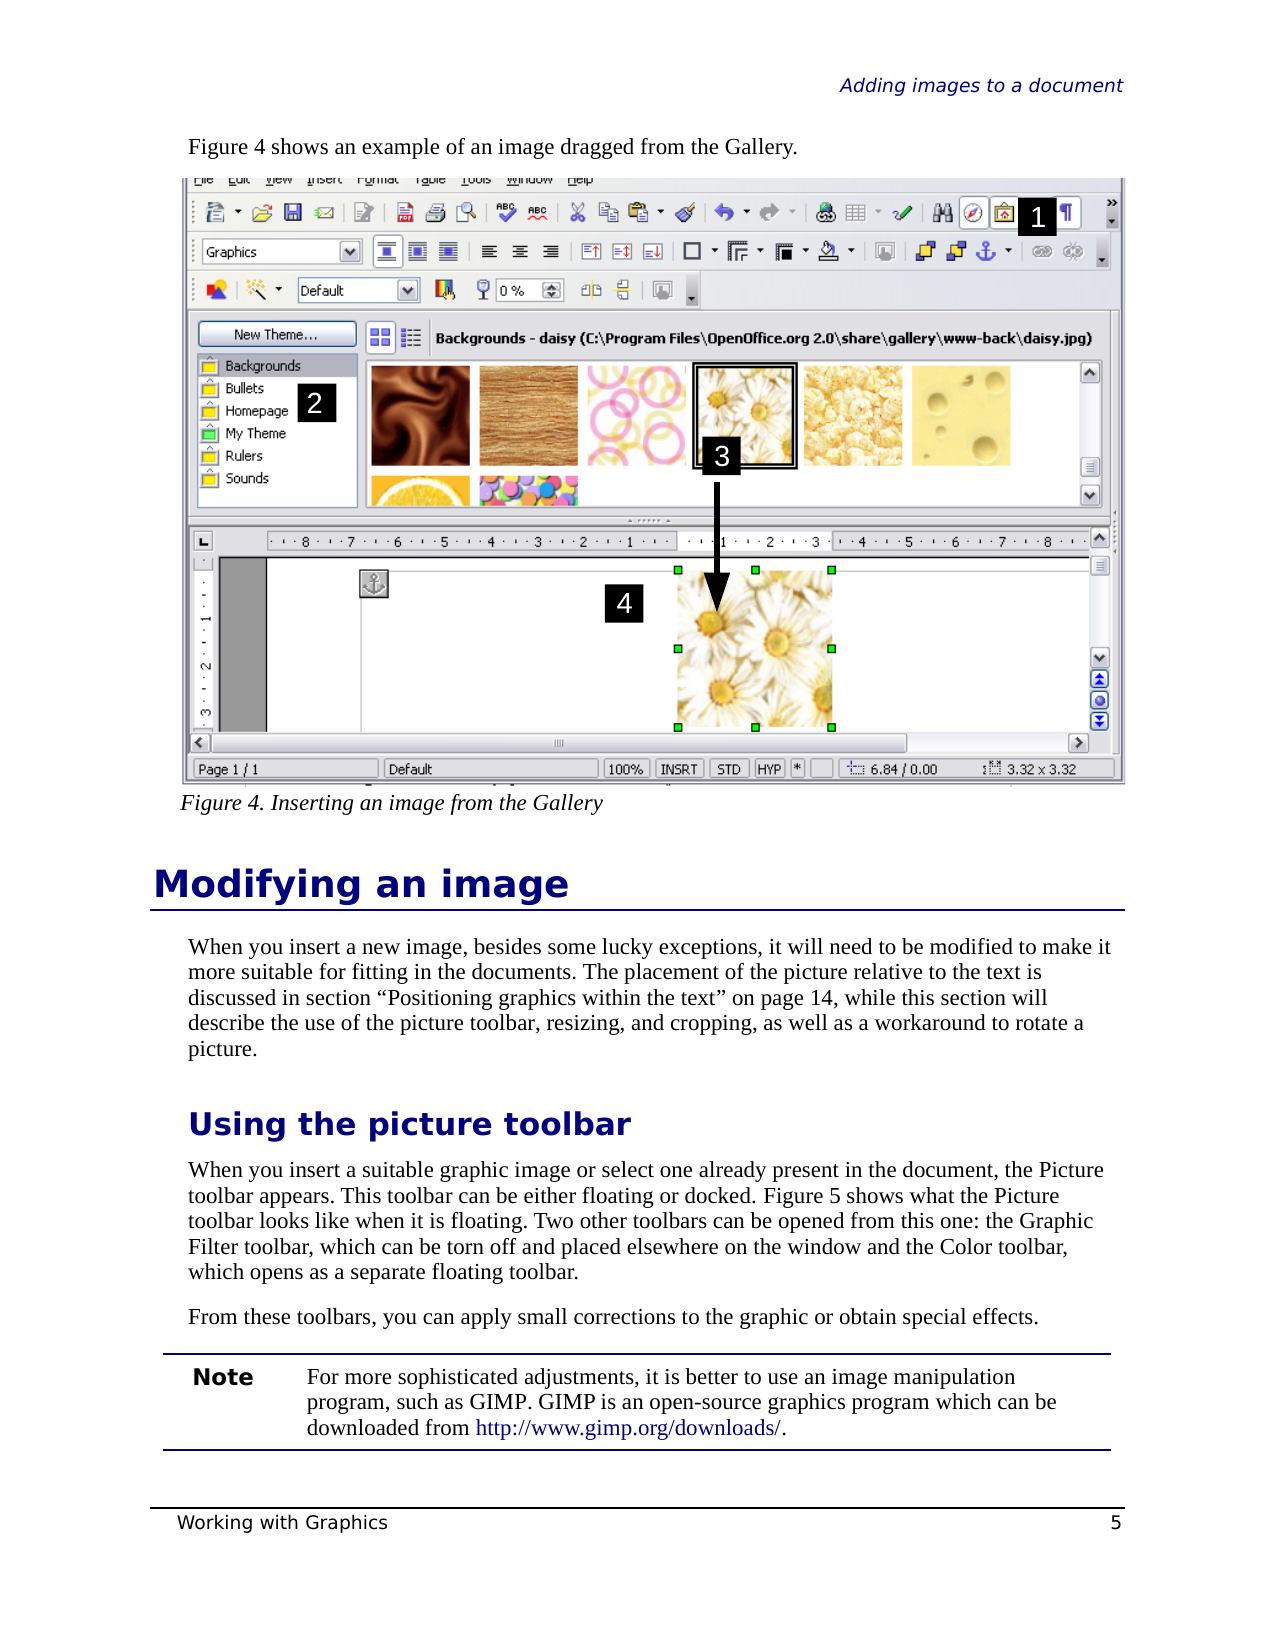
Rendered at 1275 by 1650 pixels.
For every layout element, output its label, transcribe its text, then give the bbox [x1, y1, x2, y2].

table_header Note [163, 1355, 283, 1449]
text Figure 4. Inserting an image from the Gallery [180, 789, 1125, 815]
text When you insert a new image, besides some lucky exceptions, it will need to be modified to make it more suitable for fitting in the documents. The placement of the picture relative to the text is discussed in section “Positioning graphics within the text” on page 14, while this section will describe the use of the picture toolbar, resizing, and cropping, as well as a workaround to rotate a picture. [188, 934, 1125, 1061]
picture [180, 178, 1125, 787]
text From these toolbars, you can apply small corrections to the graphic or obtain special effects. [188, 1303, 1125, 1329]
subtitle Modifying an image [150, 860, 1125, 909]
subtitle Using the picture toolbar [188, 1106, 1125, 1142]
text When you insert a suitable graphic image or select one already present in the document, the Picture toolbar appears. This toolbar can be either floating or docked. Figure 5 shows what the Picture toolbar looks like when it is floating. Two other toolbars can be opened from this one: the Graphic Filter toolbar, which can be torn off and placed elsewhere on the window and the Color toolbar, which opens as a separate floating toolbar. [188, 1157, 1125, 1285]
text Figure 4 shows an example of an image dragged from the Gallery. [188, 134, 1125, 159]
table_header For more sophisticated adjustments, it is better to use an image manipulation program, such as GIMP. GIMP is an open-source graphics program which can be downloaded from http://www.gimp.org/downloads/. [283, 1355, 1111, 1449]
